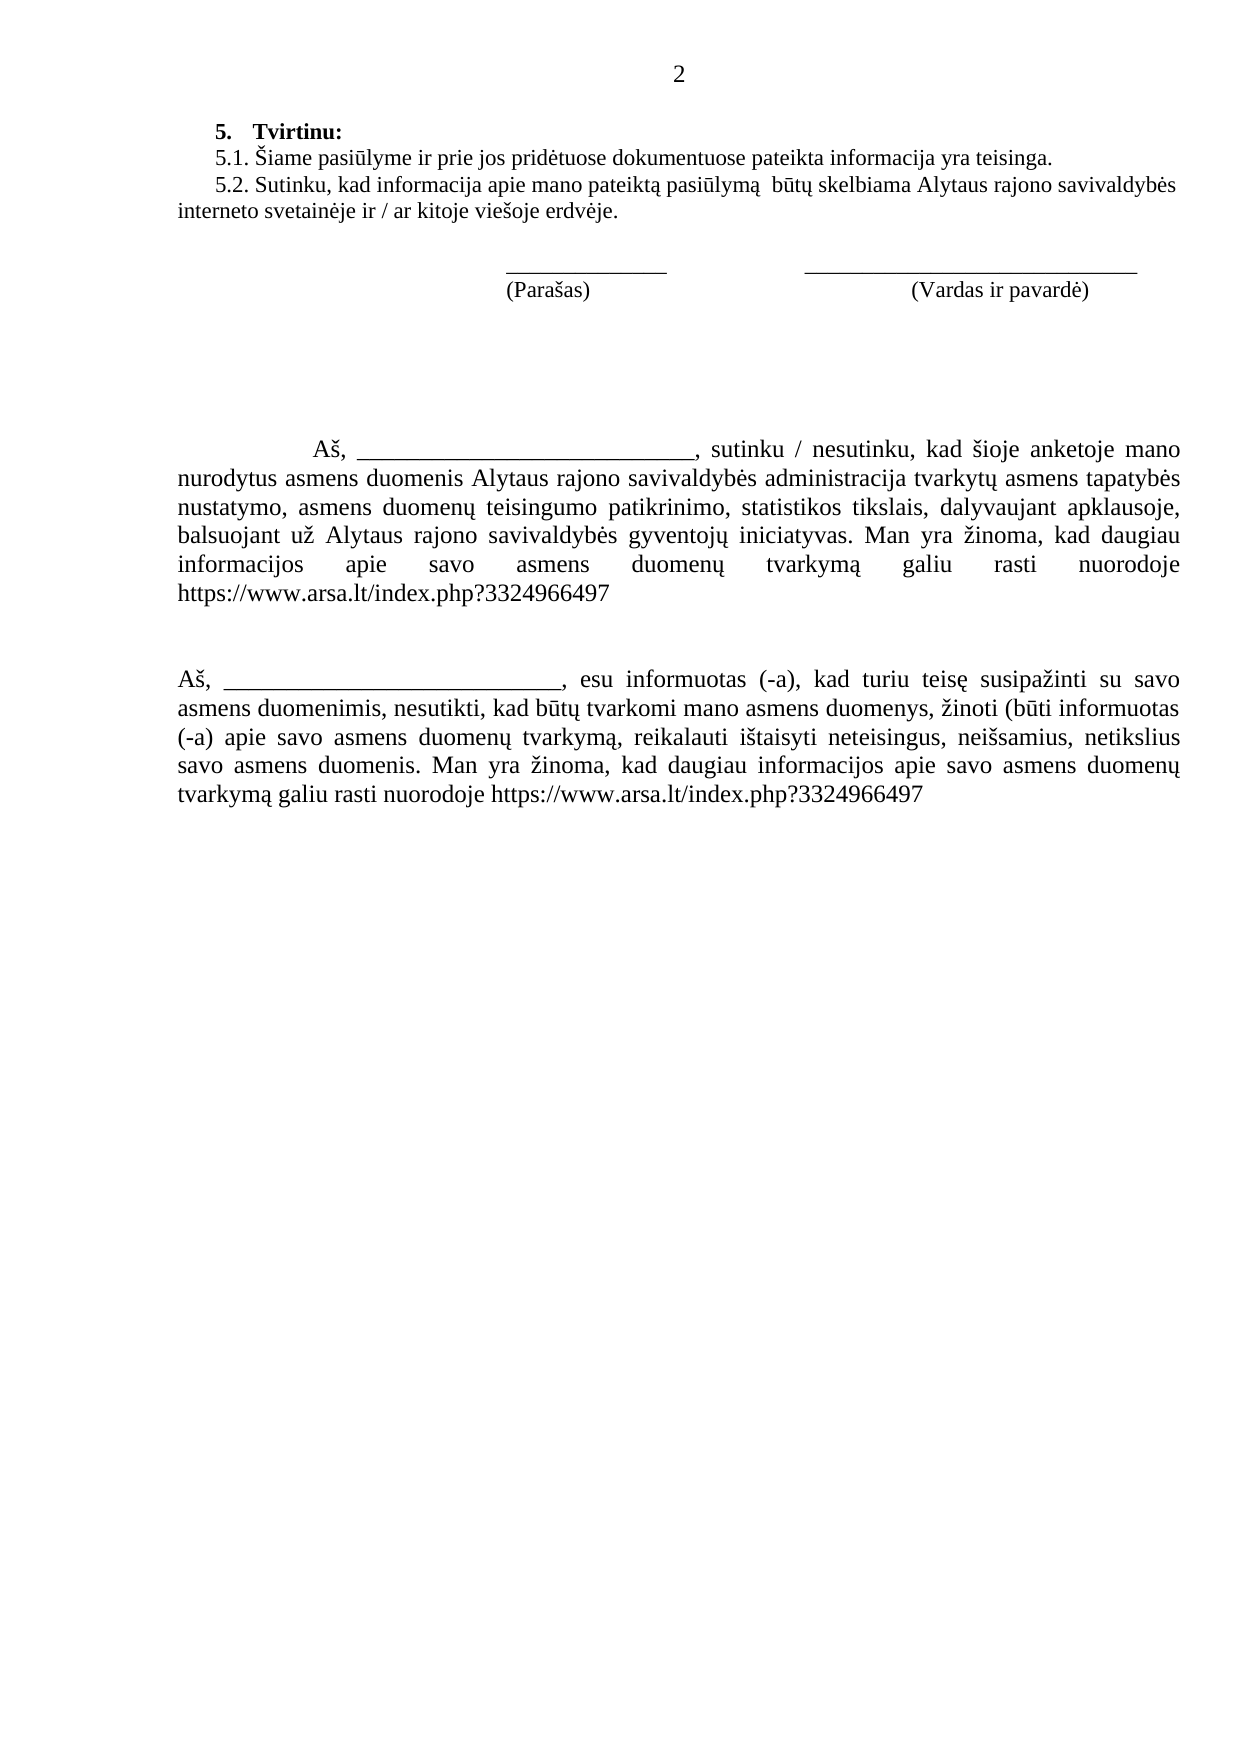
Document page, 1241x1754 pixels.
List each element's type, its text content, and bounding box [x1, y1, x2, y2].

text 5.2. Sutinku, kad informacija apie mano pateiktą pasiūlymą būtų skelbiama Alytaus rajono savivaldybės interneto svetainėje ir / ar kitoje viešoje erdvėje. [177, 171, 1181, 223]
text 5.1. Šiame pasiūlyme ir prie jos pridėtuose dokumentuose pateikta informacija yra teisinga. [177, 144, 1181, 171]
text Aš, ___________________________, esu informuotas (-a), kad turiu teisę susipažinti su savo asmens duomenimis, nesutikti, kad būtų tvarkomi mano asmens duomenys, žinoti (būti informuotas (-a) apie savo asmens duomenų tvarkymą, reikalauti ištaisyti neteisingus, neišsamius, netikslius savo asmens duomenis. Man yra žinoma, kad daugiau informacijos apie savo asmens duomenų tvarkymą galiu rasti nuorodoje https://www.arsa.lt/index.php?3324966497 [177, 664, 1181, 808]
text 5. Tvirtinu: [215, 118, 1181, 144]
text Aš, ___________________________, sutinku / nesutinku, kad šioje anketoje mano nurodytus asmens duomenis Alytaus rajono savivaldybės administracija tvarkytų asmens tapatybės nustatymo, asmens duomenų teisingumo patikrinimo, statistikos tikslais, dalyvaujant apklausoje, balsuojant už Alytaus rajono savivaldybės gyventojų iniciatyvas. Man yra žinoma, kad daugiau informacijos apie savo asmens duomenų tvarkymą galiu rasti nuorodoje https://www.arsa.lt/index.php?3324966497 [177, 434, 1181, 607]
text ______________ _____________________________ [177, 250, 1181, 276]
text (Parašas) (Vardas ir pavardė) [177, 276, 1181, 303]
